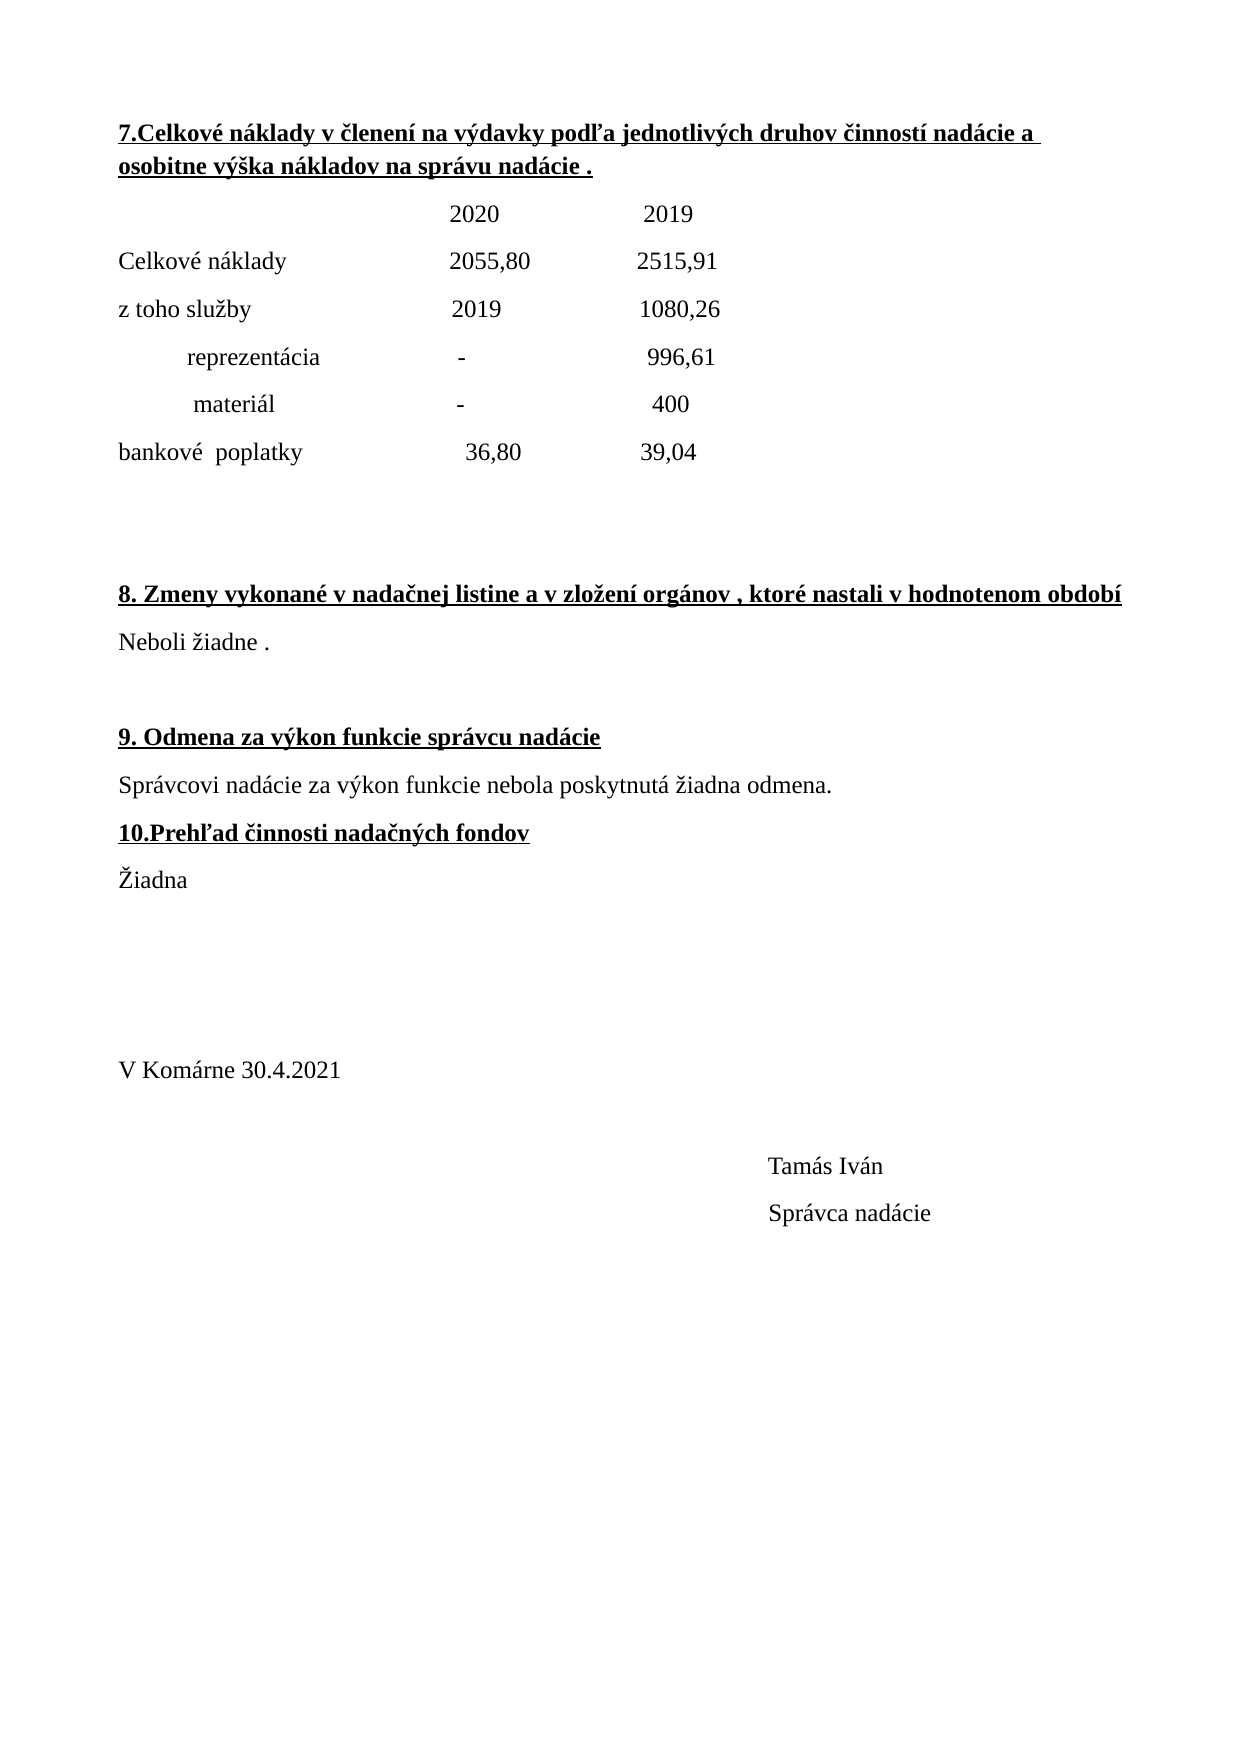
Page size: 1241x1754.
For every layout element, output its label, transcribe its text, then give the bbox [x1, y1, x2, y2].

text Celkové náklady 2055,80 2515,91 [118, 246, 1122, 275]
text Žiadna [118, 865, 1122, 894]
text reprezentácia - 996,61 [118, 342, 1122, 370]
text 10.Prehľad činnosti nadačných fondov [118, 818, 1122, 846]
text bankové poplatky 36,80 39,04 [118, 437, 1122, 466]
text z toho služby 2019 1080,26 [118, 294, 1122, 323]
text 8. Zmeny vykonané v nadačnej listine a v zložení orgánov , ktoré nastali v hodnotenom období [118, 579, 1122, 604]
text 2020 2019 [118, 199, 1122, 227]
text 7.Celkové náklady v členení na výdavky podľa jednotlivých druhov činností nadácie a osobitne výška nákladov na správu nadácie . [118, 118, 1122, 180]
text Tamás Iván [118, 1151, 1122, 1179]
text Správca nadácie [118, 1198, 1122, 1227]
text 9. Odmena za výkon funkcie správcu nadácie [118, 722, 1122, 751]
text Správcovi nadácie za výkon funkcie nebola poskytnutá žiadna odmena. [118, 770, 1122, 799]
text V Komárne 30.4.2021 [118, 1056, 1122, 1084]
text Neboli žiadne . [118, 627, 1122, 656]
text materiál - 400 [118, 389, 1122, 418]
